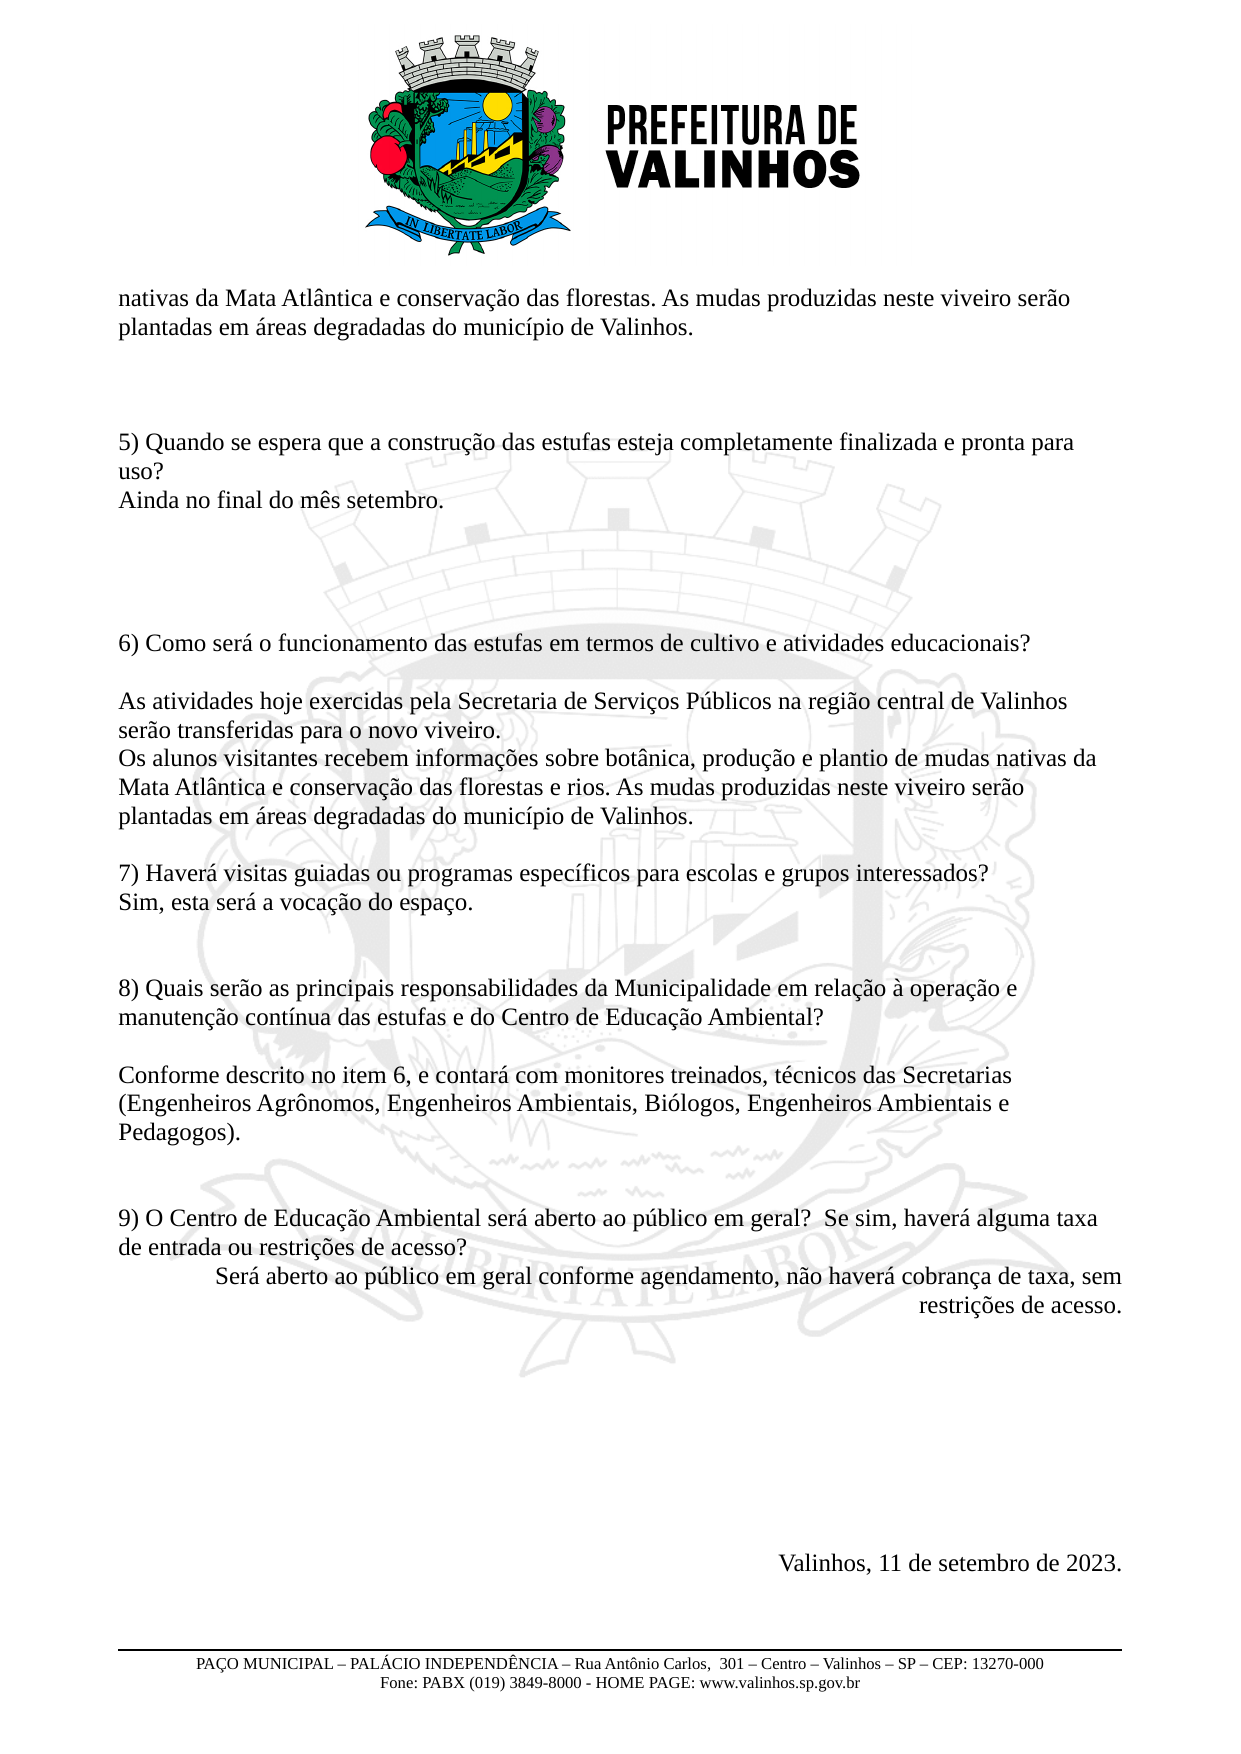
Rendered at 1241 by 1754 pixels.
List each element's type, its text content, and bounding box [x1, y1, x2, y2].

text nativas da Mata Atlântica e conservação das florestas. As mudas produzidas neste viveiro serão plantadas em áreas degradadas do município de Valinhos. [118, 283, 1122, 341]
text 6) Como será o funcionamento das estufas em termos de cultivo e atividades educacionais? [118, 628, 1122, 657]
text 9) O Centro de Educação Ambiental será aberto ao público em geral? Se sim, haverá alguma taxa de entrada ou restrições de acesso? [118, 1203, 1122, 1261]
text Ainda no final do mês setembro. [118, 485, 1122, 513]
text Os alunos visitantes recebem informações sobre botânica, produção e plantio de mudas nativas da Mata Atlântica e conservação das florestas e rios. As mudas produzidas neste viveiro serão plantadas em áreas degradadas do município de Valinhos. [118, 743, 1122, 830]
text Conforme descrito no item 6, e contará com monitores treinados, técnicos das Secretarias (Engenheiros Agrônomos, Engenheiros Ambientais, Biólogos, Engenheiros Ambientais e Pedagogos). [118, 1060, 1122, 1146]
text Será aberto ao público em geral conforme agendamento, não haverá cobrança de taxa, sem restrições de acesso. [118, 1261, 1122, 1318]
text 5) Quando se espera que a construção das estufas esteja completamente finalizada e pronta para uso? [118, 427, 1122, 485]
picture [328, 24, 912, 266]
text Sim, esta será a vocação do espaço. [118, 887, 1122, 916]
text As atividades hoje exercidas pela Secretaria de Serviços Públicos na região central de Valinhos serão transferidas para o novo viveiro. [118, 686, 1122, 743]
text Valinhos, 11 de setembro de 2023. [118, 1548, 1122, 1577]
text 8) Quais serão as principais responsabilidades da Municipalidade em relação à operação e manutenção contínua das estufas e do Centro de Educação Ambiental? [118, 973, 1122, 1031]
text 7) Haverá visitas guiadas ou programas específicos para escolas e grupos interessados? [118, 858, 1122, 887]
